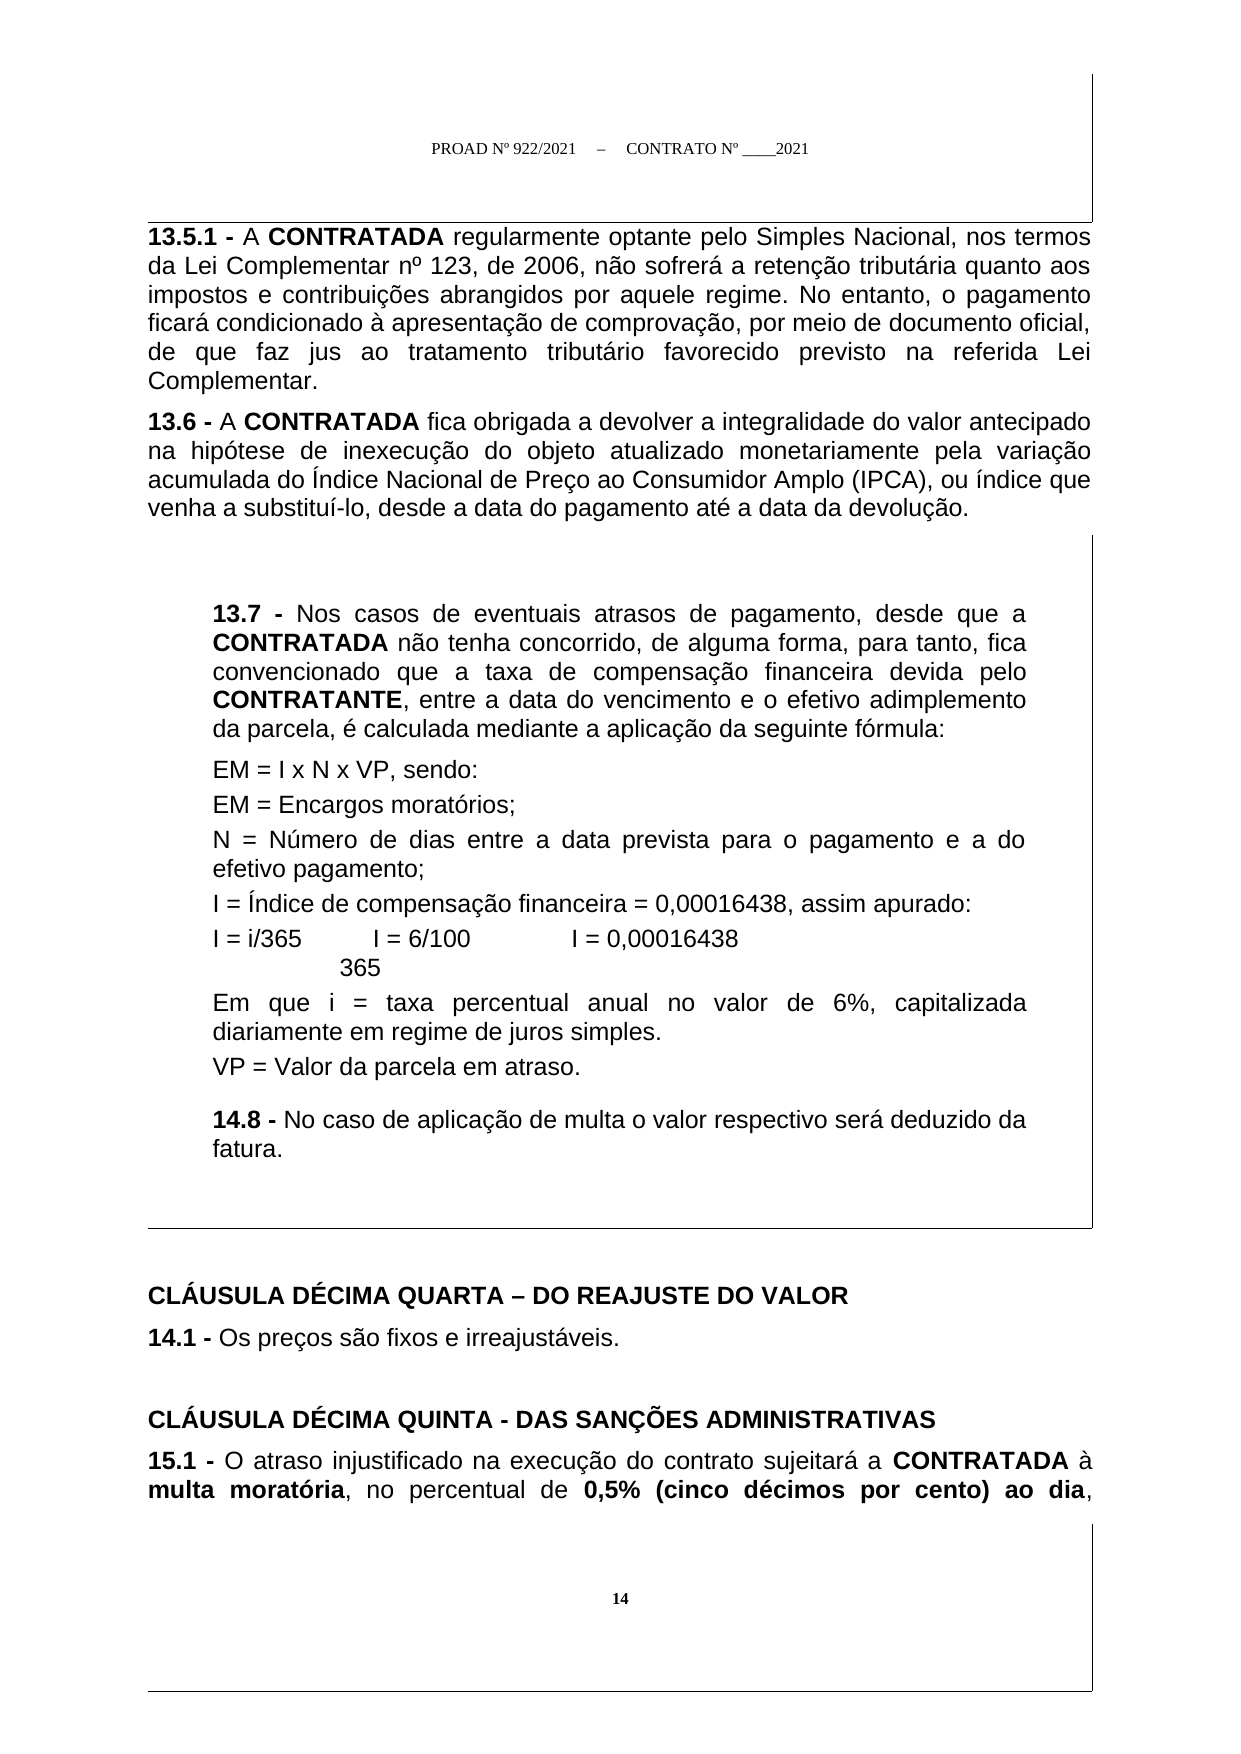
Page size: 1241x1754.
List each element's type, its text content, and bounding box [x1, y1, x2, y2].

text 13.7 - Nos casos de eventuais atrasos de pagamento, desde que a CONTRATADA não tenha concorrido, de alguma forma, para tanto, fica convencionado que a taxa de compensação financeira devida pelo CONTRATANTE, entre a data do vencimento e o efetivo adimplemento da parcela, é calculada mediante a aplicação da seguinte fórmula: [148, 535, 1092, 691]
text N = Número de dias entre a data prevista para o pagamento e a do efetivo pagamento; [148, 761, 1092, 825]
text 14.8 - No caso de aplicação de multa o valor respectivo será deduzido da fatura. [148, 1041, 1092, 1228]
text CLÁUSULA DÉCIMA QUINTA - DAS SANÇÕES ADMINISTRATIVAS [148, 1405, 1092, 1434]
text EM = I x N x VP, sendo: [148, 691, 1092, 726]
text EM = Encargos moratórios; [148, 726, 1092, 761]
text CLÁUSULA DÉCIMA QUARTA – DO REAJUSTE DO VALOR [148, 1281, 1092, 1310]
text I = Índice de compensação financeira = 0,00016438, assim apurado: [148, 825, 1092, 860]
text VP = Valor da parcela em atraso. [148, 987, 1092, 1041]
text 13.5.1 - A CONTRATADA regularmente optante pelo Simples Nacional, nos termos da Lei Complementar nº 123, de 2006, não sofrerá a retenção tributária quanto aos impostos e contribuições abrangidos por aquele regime. No entanto, o pagamento ficará condicionado à apresentação de comprovação, por meio de documento oficial, de que faz jus ao tratamento tributário favorecido previsto na referida Lei Complementar. [148, 222, 1092, 395]
text Em que i = taxa percentual anual no valor de 6%, capitalizada diariamente em regime de juros simples. [148, 923, 1092, 987]
text 14.1 - Os preços são fixos e irreajustáveis. [148, 1323, 1092, 1351]
text I = i/365 I = 6/100 I = 0,00016438 [148, 860, 1092, 923]
text 15.1 - O atraso injustificado na execução do contrato sujeitará a CONTRATADA à multa moratória, no percentual de 0,5% (cinco décimos por cento) ao dia, [148, 1446, 1092, 1504]
text 13.6 - A CONTRATADA fica obrigada a devolver a integralidade do valor antecipado na hipótese de inexecução do objeto atualizado monetariamente pela variação acumulada do Índice Nacional de Preço ao Consumidor Amplo (IPCA), ou índice que venha a substituí-lo, desde a data do pagamento até a data da devolução. [148, 407, 1092, 522]
